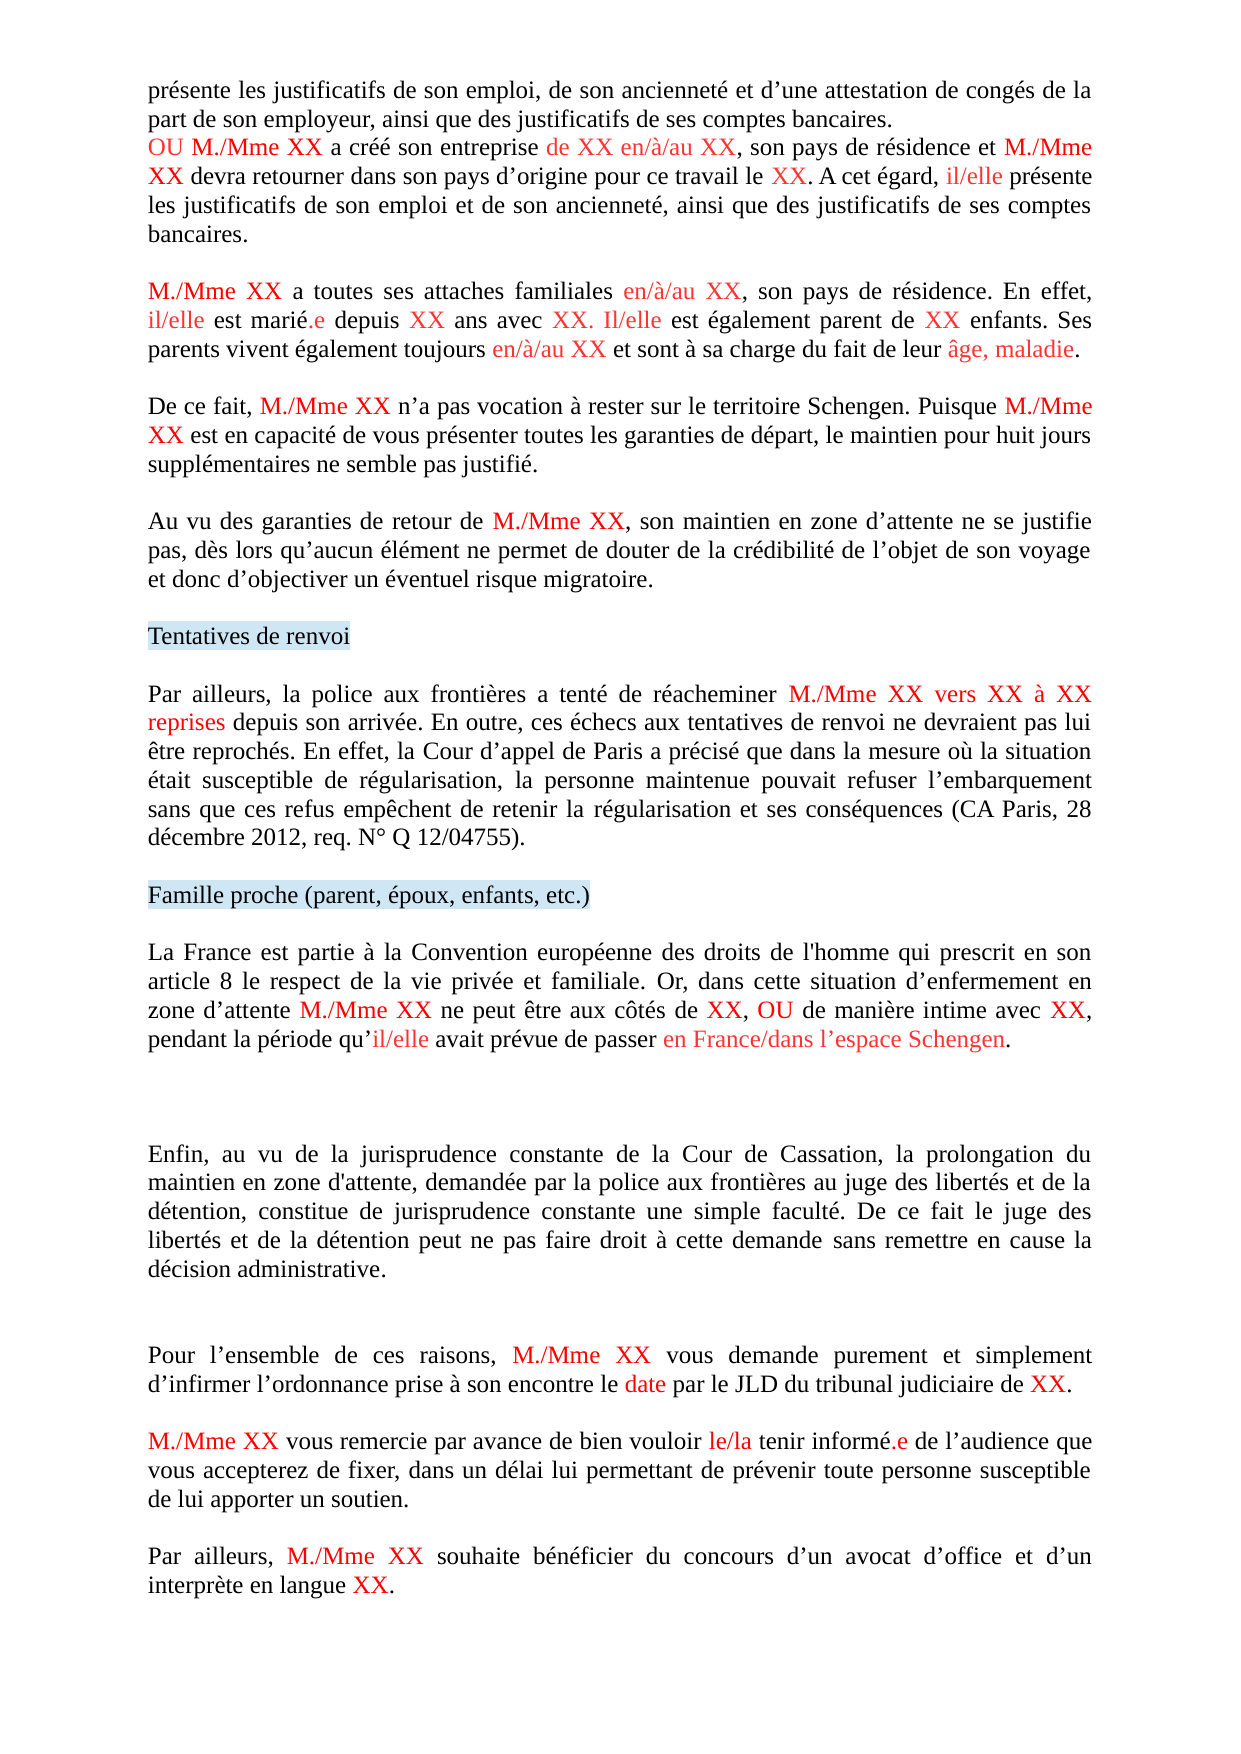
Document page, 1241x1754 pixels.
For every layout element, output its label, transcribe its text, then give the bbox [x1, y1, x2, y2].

text présente les justificatifs de son emploi, de son ancienneté et d’une attestation de congés de la part de son employeur, ainsi que des justificatifs de ses comptes bancaires. [148, 75, 1092, 132]
text Famille proche (parent, époux, enfants, etc.) [148, 880, 1092, 909]
text M./Mme XX a toutes ses attaches familiales en/à/au XX, son pays de résidence. En effet, il/elle est marié.e depuis XX ans avec XX. Il/elle est également parent de XX enfants. Ses parents vivent également toujours en/à/au XX et sont à sa charge du fait de leur âge, maladie. [148, 276, 1092, 362]
text Au vu des garanties de retour de M./Mme XX, son maintien en zone d’attente ne se justifie pas, dès lors qu’aucun élément ne permet de douter de la crédibilité de l’objet de son voyage et donc d’objectiver un éventuel risque migratoire. [148, 506, 1092, 592]
text OU M./Mme XX a créé son entreprise de XX en/à/au XX, son pays de résidence et M./Mme XX devra retourner dans son pays d’origine pour ce travail le XX. A cet égard, il/elle présente les justificatifs de son emploi et de son ancienneté, ainsi que des justificatifs de ses comptes bancaires. [148, 132, 1092, 247]
subtitle Par ailleurs, la police aux frontières a tenté de réacheminer M./Mme XX vers XX à XX reprises depuis son arrivée. En outre, ces échecs aux tentatives de renvoi ne devraient pas lui être reprochés. En effet, la Cour d’appel de Paris a précisé que dans la mesure où la situation était susceptible de régularisation, la personne maintenue pouvait refuser l’embarquement sans que ces refus empêchent de retenir la régularisation et ses conséquences (CA Paris, 28 décembre 2012, req. N° Q 12/04755). [148, 679, 1092, 851]
text Enfin, au vu de la jurisprudence constante de la Cour de Cassation, la prolongation du maintien en zone d'attente, demandée par la police aux frontières au juge des libertés et de la détention, constitue de jurisprudence constante une simple faculté. De ce fait le juge des libertés et de la détention peut ne pas faire droit à cette demande sans remettre en cause la décision administrative. [148, 1139, 1092, 1282]
text Tentatives de renvoi [148, 621, 1092, 650]
text Pour l’ensemble de ces raisons, M./Mme XX vous demande purement et simplement d’infirmer l’ordonnance prise à son encontre le date par le JLD du tribunal judiciaire de XX. [148, 1340, 1092, 1397]
text M./Mme XX vous remercie par avance de bien vouloir le/la tenir informé.e de l’audience que vous accepterez de fixer, dans un délai lui permettant de prévenir toute personne susceptible de lui apporter un soutien. [148, 1426, 1092, 1512]
text Par ailleurs, M./Mme XX souhaite bénéficier du concours d’un avocat d’office et d’un interprète en langue XX. [148, 1541, 1092, 1599]
text La France est partie à la Convention européenne des droits de l'homme qui prescrit en son article 8 le respect de la vie privée et familiale. Or, dans cette situation d’enfermement en zone d’attente M./Mme XX ne peut être aux côtés de XX, OU de manière intime avec XX, pendant la période qu’il/elle avait prévue de passer en France/dans l’espace Schengen. [148, 937, 1092, 1052]
text De ce fait, M./Mme XX n’a pas vocation à rester sur le territoire Schengen. Puisque M./Mme XX est en capacité de vous présenter toutes les garanties de départ, le maintien pour huit jours supplémentaires ne semble pas justifié. [148, 391, 1092, 477]
